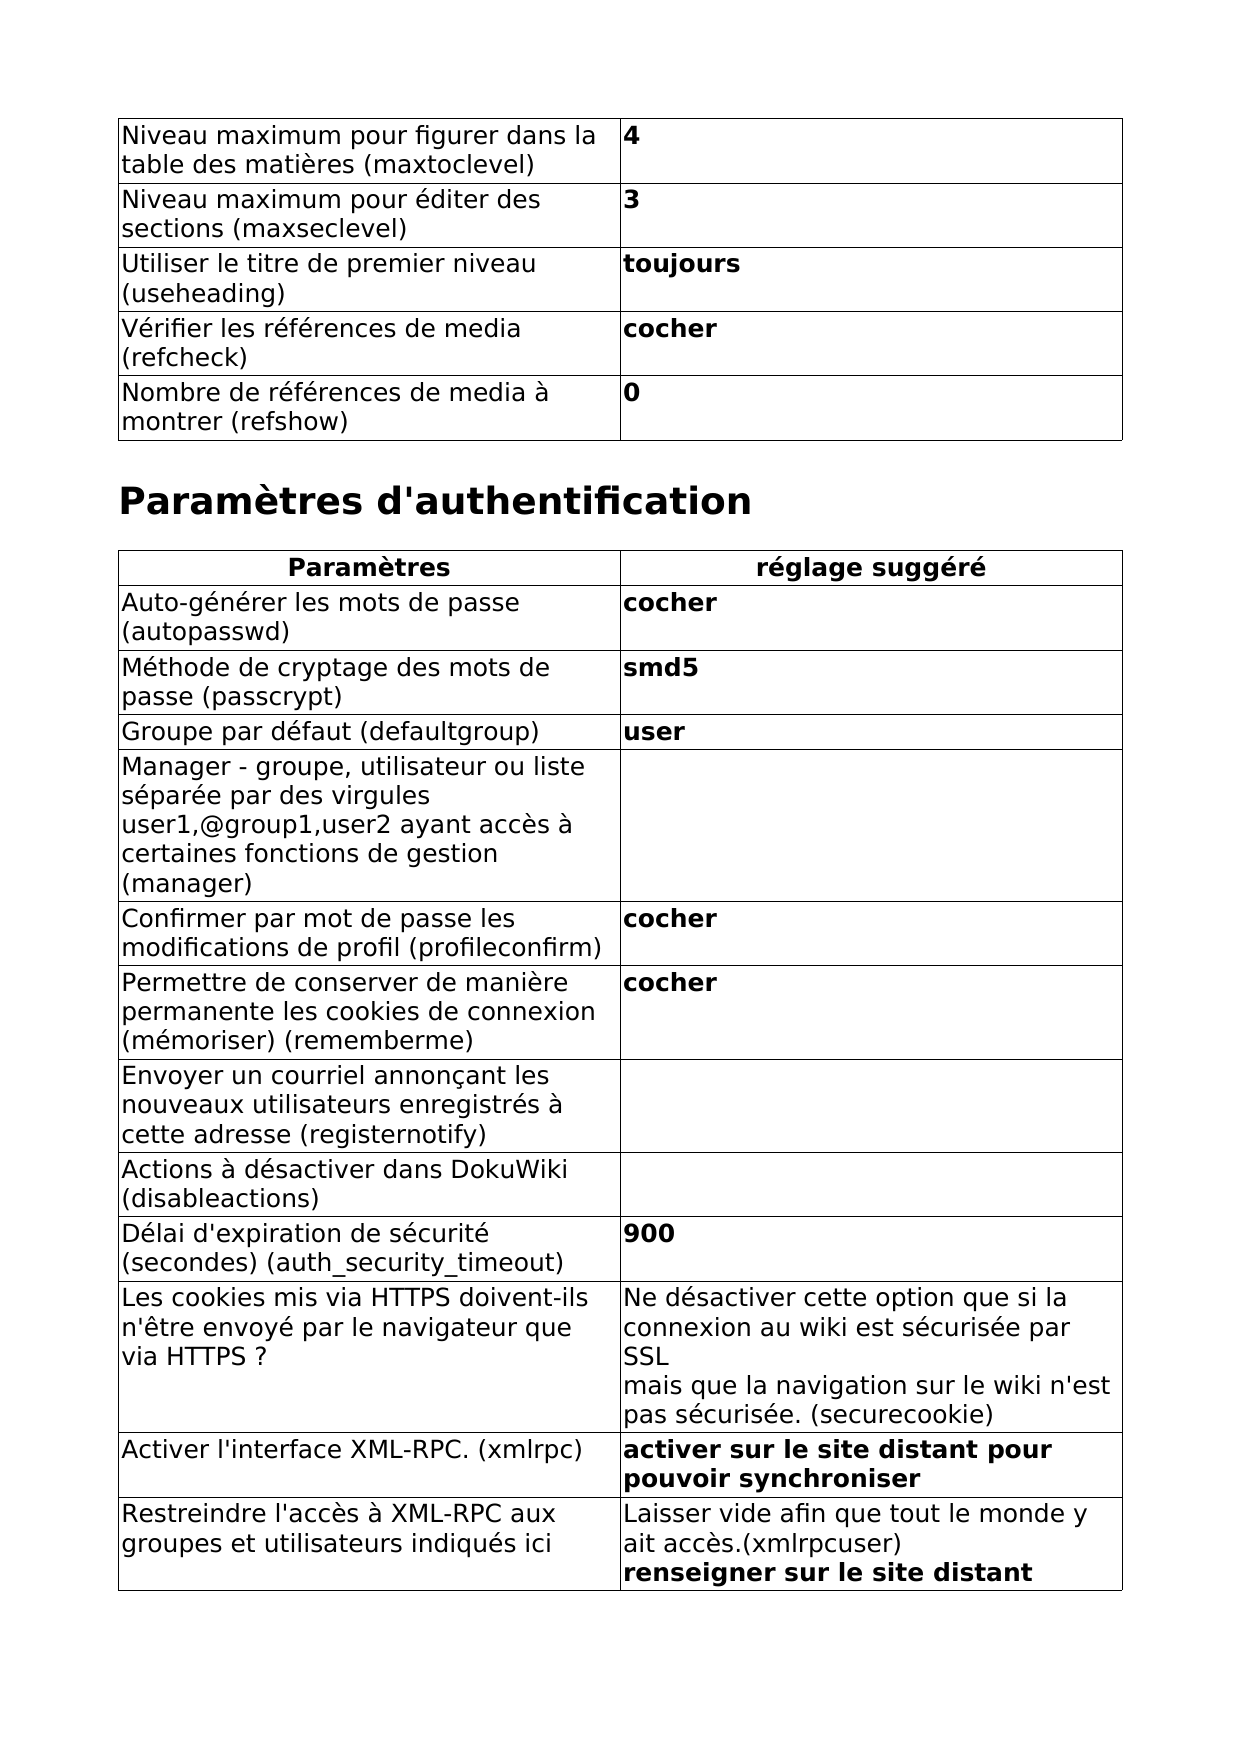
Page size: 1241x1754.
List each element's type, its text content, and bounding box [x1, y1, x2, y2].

table_cell cocher [621, 312, 1122, 375]
table_cell Envoyer un courriel annonçant les nouveaux utilisateurs enregistrés à cette adresse (registernotify) [119, 1060, 620, 1152]
table_cell Méthode de cryptage des mots de passe (passcrypt) [119, 651, 620, 714]
table_cell user [621, 715, 1122, 749]
table_cell cocher [621, 586, 1122, 650]
table_cell Les cookies mis via HTTPS doivent-ils n'être envoyé par le navigateur que via HTTPS ? [119, 1282, 620, 1432]
table_cell Actions à désactiver dans DokuWiki (disableactions) [119, 1153, 620, 1216]
table_cell [621, 1153, 1122, 1216]
table_cell Ne désactiver cette option que si la connexion au wiki est sécurisée par SSL mais que la navigation sur le wiki n'est pas sécurisée. (securecookie) [621, 1282, 1122, 1432]
table_cell [621, 750, 1122, 901]
table_cell 3 [621, 184, 1122, 247]
table_cell activer sur le site distant pour pouvoir synchroniser [621, 1433, 1122, 1497]
table_cell Utiliser le titre de premier niveau (useheading) [119, 248, 620, 311]
table_cell [621, 1060, 1122, 1152]
table_cell Niveau maximum pour éditer des sections (maxseclevel) [119, 184, 620, 247]
table_cell Auto-générer les mots de passe (autopasswd) [119, 586, 620, 650]
table_cell Délai d'expiration de sécurité (secondes) (auth_security_timeout) [119, 1217, 620, 1281]
table_cell Laisser vide afin que tout le monde y ait accès.(xmlrpcuser) renseigner sur le site distant [621, 1498, 1122, 1590]
table_cell Permettre de conserver de manière permanente les cookies de connexion (mémoriser) (rememberme) [119, 966, 620, 1058]
table_cell Vérifier les références de media (refcheck) [119, 312, 620, 375]
table_cell Groupe par défaut (defaultgroup) [119, 715, 620, 749]
table_cell Confirmer par mot de passe les modifications de profil (profileconfirm) [119, 902, 620, 965]
table_cell 4 [621, 119, 1122, 182]
table_header Paramètres [119, 551, 620, 585]
table_cell 0 [621, 376, 1122, 439]
table_cell smd5 [621, 651, 1122, 714]
table_cell Nombre de références de media à montrer (refshow) [119, 376, 620, 439]
table_cell toujours [621, 248, 1122, 311]
table_cell Manager - groupe, utilisateur ou liste séparée par des virgules user1,@group1,user2 ayant accès à certaines fonctions de gestion (manager) [119, 750, 620, 901]
table_cell cocher [621, 966, 1122, 1058]
table_cell 900 [621, 1217, 1122, 1281]
table_cell Restreindre l'accès à XML-RPC aux groupes et utilisateurs indiqués ici [119, 1498, 620, 1590]
table_cell cocher [621, 902, 1122, 965]
subtitle Paramètres d'authentification [118, 479, 1122, 523]
table_cell Activer l'interface XML-RPC. (xmlrpc) [119, 1433, 620, 1497]
table_header réglage suggéré [621, 551, 1122, 585]
table_cell Niveau maximum pour figurer dans la table des matières (maxtoclevel) [119, 119, 620, 182]
